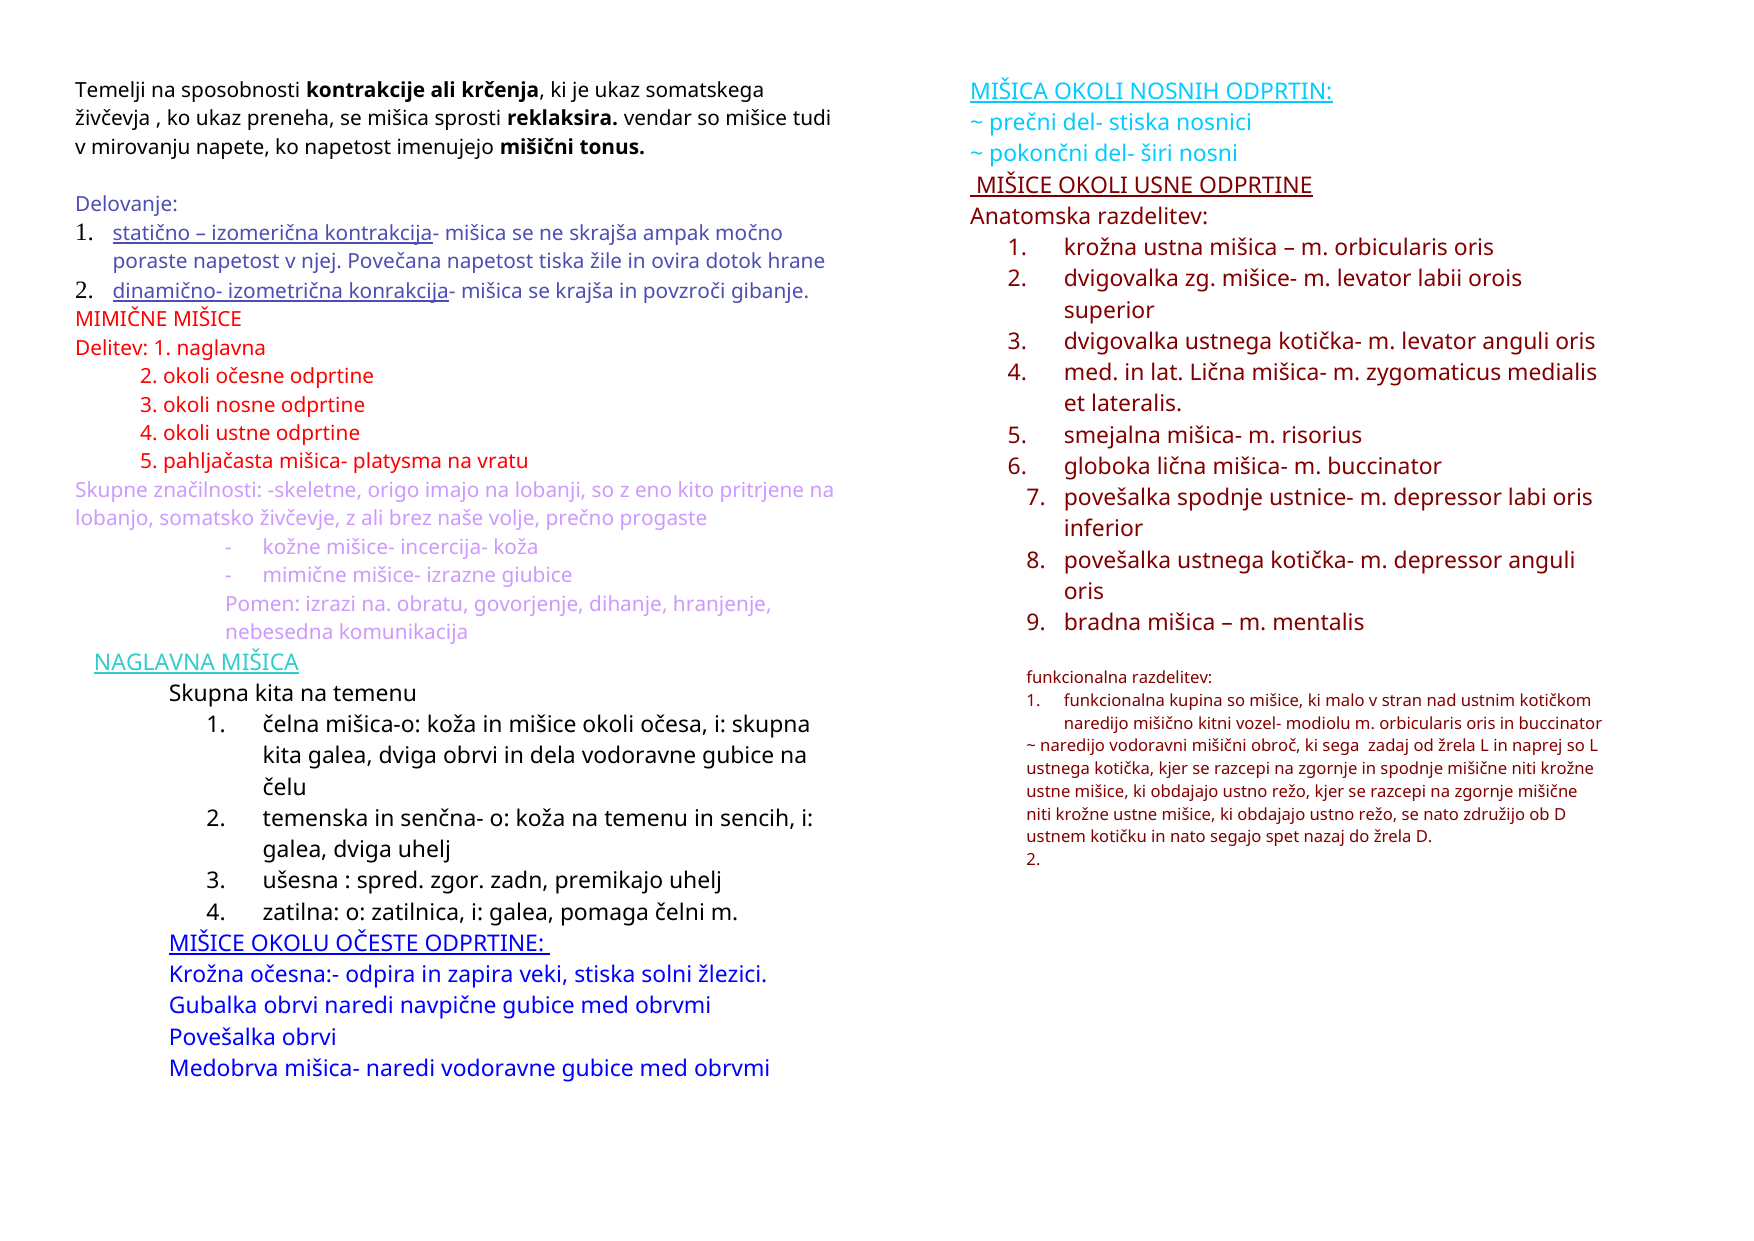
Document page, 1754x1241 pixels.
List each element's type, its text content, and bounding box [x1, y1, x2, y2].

list povešalka ustnega kotička- m. depressor anguli oris [1026, 544, 1606, 606]
text Povešalka obrvi [169, 1021, 840, 1052]
text ~ pokončni del- širi nosni [970, 137, 1606, 169]
text Delovanje: [75, 189, 840, 217]
list dvigovalka ustnega kotička- m. levator anguli oris [1007, 325, 1606, 356]
text Skupna kita na temenu [169, 677, 840, 708]
text 2. [1026, 847, 1606, 870]
text MIŠICE OKOLU OČESTE ODPRTINE: [169, 927, 840, 958]
list povešalka spodnje ustnice- m. depressor labi oris inferior [1026, 481, 1606, 544]
text funkcionalna razdelitev: [1026, 666, 1606, 688]
list mimične mišice- izrazne giubice [225, 560, 840, 589]
list temenska in senčna- o: koža na temenu in sencih, i: galea, dviga uhelj [206, 802, 840, 864]
text 3. okoli nosne odprtine [75, 390, 840, 418]
list funkcionalna kupina so mišice, ki malo v stran nad ustnim kotičkom naredijo mišično kitni vozel- modiolu m. orbicularis oris in buccinator [1026, 688, 1606, 734]
text Skupne značilnosti: -skeletne, origo imajo na lobanji, so z eno kito pritrjene na lobanjo, somatsko živčevje, z ali brez naše volje, prečno progaste [75, 475, 840, 532]
list zatilna: o: zatilnica, i: galea, pomaga čelni m. [206, 896, 840, 927]
list ušesna : spred. zgor. zadn, premikajo uhelj [206, 864, 840, 896]
text MIŠICE OKOLI USNE ODPRTINE [970, 169, 1606, 200]
text ~ prečni del- stiska nosnici [970, 106, 1606, 137]
text MIŠICA OKOLI NOSNIH ODPRTIN: [970, 75, 1606, 106]
list smejalna mišica- m. risorius [1007, 419, 1606, 450]
list čelna mišica-o: koža in mišice okoli očesa, i: skupna kita galea, dviga obrvi in dela vodoravne gubice na čelu [206, 708, 840, 802]
text Gubalka obrvi naredi navpične gubice med obrvmi [169, 989, 840, 1021]
list krožna ustna mišica – m. orbicularis oris [1007, 231, 1606, 262]
list med. in lat. Lična mišica- m. zygomaticus medialis et lateralis. [1007, 356, 1606, 419]
text Pomen: izrazi na. obratu, govorjenje, dihanje, hranjenje, nebesedna komunikacija [225, 589, 840, 646]
list bradna mišica – m. mentalis [1026, 606, 1606, 637]
text Delitev: 1. naglavna [75, 333, 840, 361]
list dvigovalka zg. mišice- m. levator labii orois superior [1007, 262, 1606, 325]
text 4. okoli ustne odprtine [75, 418, 840, 447]
text Krožna očesna:- odpira in zapira veki, stiska solni žlezici. [169, 958, 840, 989]
text Anatomska razdelitev: [970, 200, 1606, 231]
list dinamično- izometrična konrakcija- mišica se krajša in povzroči gibanje. [75, 275, 840, 304]
text Medobrva mišica- naredi vodoravne gubice med obrvmi [169, 1052, 840, 1083]
list globoka lična mišica- m. buccinator [1007, 450, 1606, 481]
text Temelji na sposobnosti kontrakcije ali krčenja, ki je ukaz somatskega živčevja , ko ukaz preneha, se mišica sprosti reklaksira. vendar so mišice tudi v mirovanju napete, ko napetost imenujejo mišični tonus. [75, 75, 840, 160]
text ~ naredijo vodoravni mišični obroč, ki sega zadaj od žrela L in naprej so L ustnega kotička, kjer se razcepi na zgornje in spodnje mišične niti krožne ustne mišice, ki obdajajo ustno režo, kjer se razcepi na zgornje mišične niti krožne ustne mišice, ki obdajajo ustno režo, se nato združijo ob D ustnem kotičku in nato segajo spet nazaj do žrela D. [1026, 734, 1606, 847]
text NAGLAVNA MIŠICA [94, 646, 840, 677]
text 5. pahljačasta mišica- platysma na vratu [75, 447, 840, 475]
text MIMIČNE MIŠICE [75, 304, 840, 333]
list statično – izomerična kontrakcija- mišica se ne skrajša ampak močno poraste napetost v njej. Povečana napetost tiska žile in ovira dotok hrane [75, 217, 840, 275]
list kožne mišice- incercija- koža [225, 532, 840, 560]
text 2. okoli očesne odprtine [75, 361, 840, 390]
